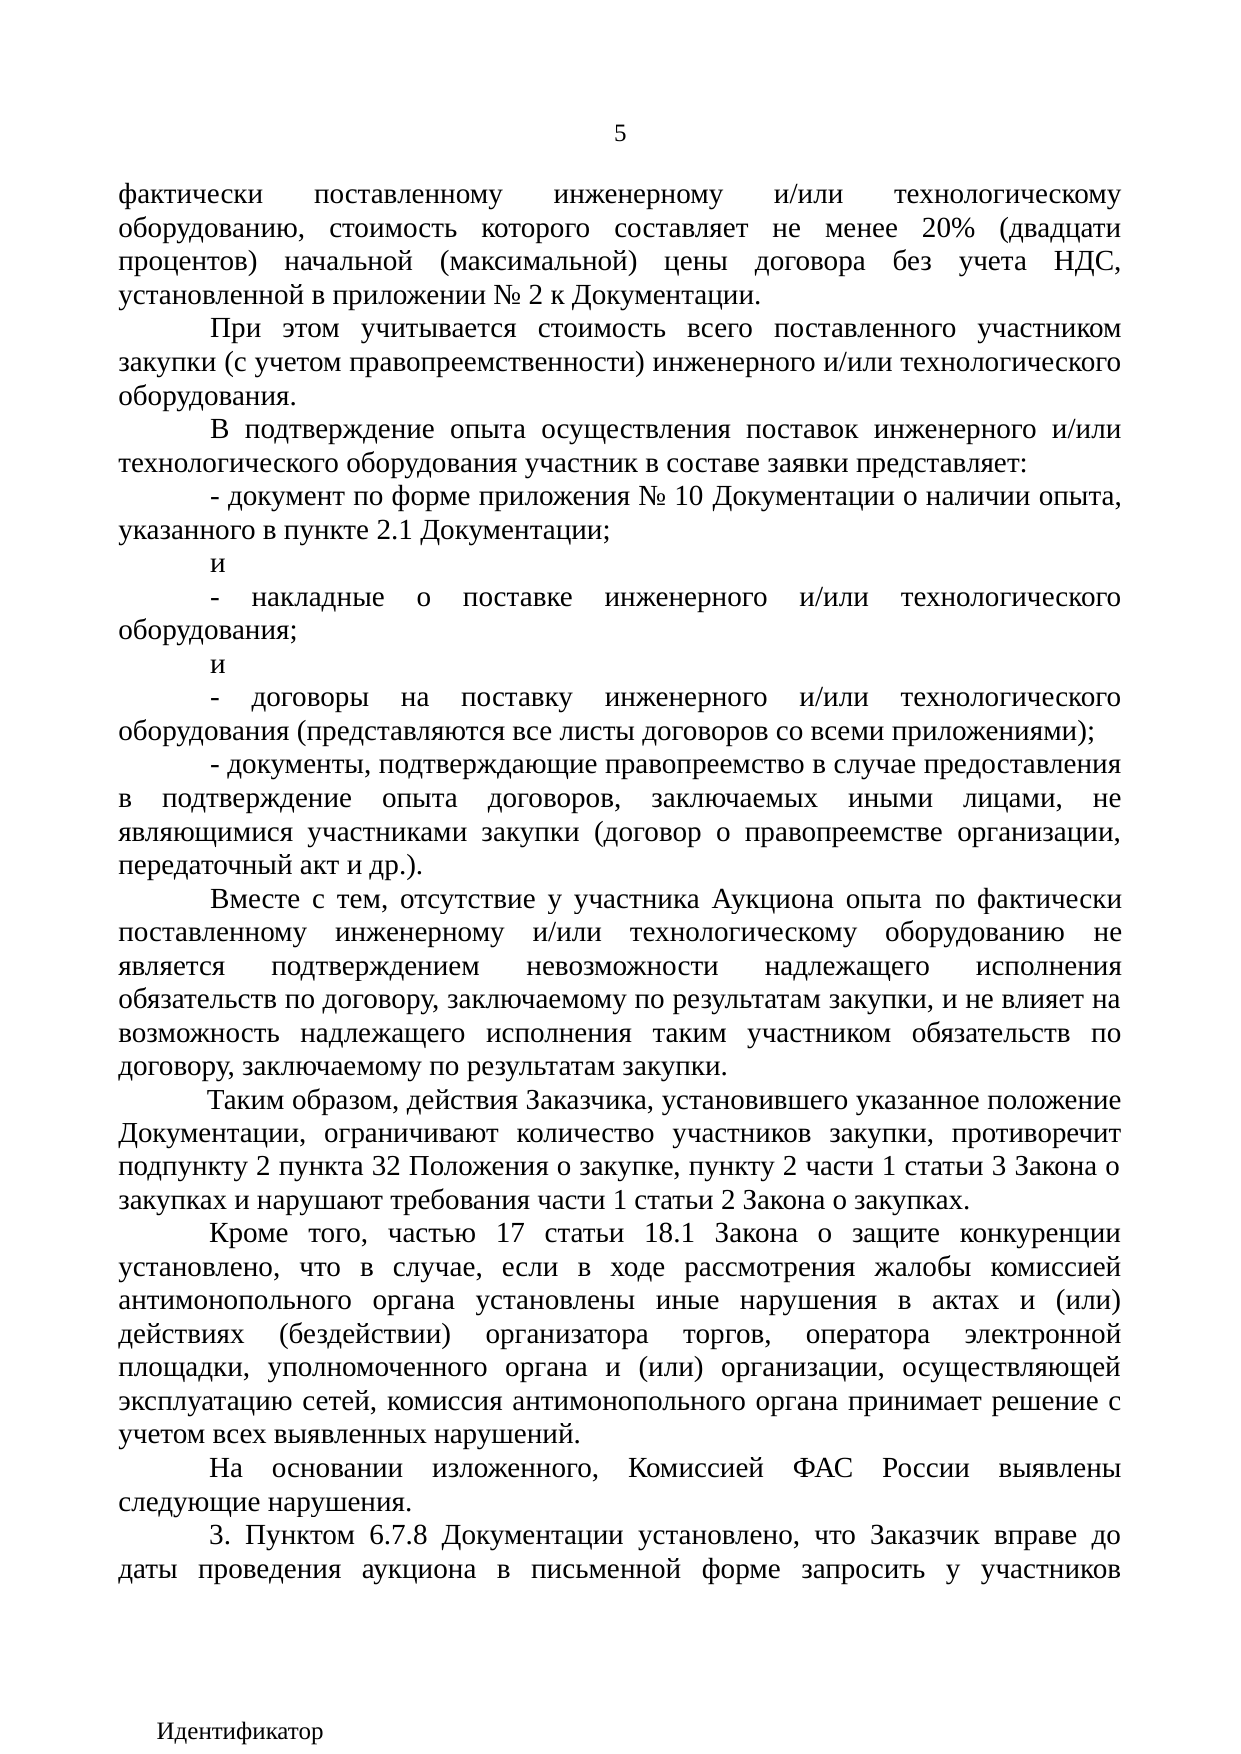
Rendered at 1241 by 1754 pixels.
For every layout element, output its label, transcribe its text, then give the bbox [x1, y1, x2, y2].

text Кроме того, частью 17 статьи 18.1 Закона о защите конкуренции установлено, что в случае, если в ходе рассмотрения жалобы комиссией антимонопольного органа установлены иные нарушения в актах и (или) действиях (бездействии) организатора торгов, оператора электронной площадки, уполномоченного органа и (или) организации, осуществляющей эксплуатацию сетей, комиссия антимонопольного органа принимает решение с учетом всех выявленных нарушений. [118, 1215, 1122, 1450]
text - документы, подтверждающие правопреемство в случае предоставления в подтверждение опыта договоров, заключаемых иными лицами, не являющимися участниками закупки (договор о правопреемстве организации, передаточный акт и др.). [118, 747, 1122, 881]
text - накладные о поставке инженерного и/или технологического оборудования; [118, 579, 1122, 646]
text На основании изложенного, Комиссией ФАС России выявлены следующие нарушения. [118, 1450, 1122, 1517]
text - договоры на поставку инженерного и/или технологического оборудования (представляются все листы договоров со всеми приложениями); [118, 679, 1122, 747]
text Вместе с тем, отсутствие у участника Аукциона опыта по фактически поставленному инженерному и/или технологическому оборудованию не является подтверждением невозможности надлежащего исполнения обязательств по договору, заключаемому по результатам закупки, и не влияет на возможность надлежащего исполнения таким участником обязательств по договору, заключаемому по результатам закупки. [118, 881, 1122, 1082]
text - документ по форме приложения № 10 Документации о наличии опыта, указанного в пункте 2.1 Документации; [118, 478, 1122, 545]
text фактически поставленному инженерному и/или технологическому оборудованию, стоимость которого составляет не менее 20% (двадцати процентов) начальной (максимальной) цены договора без учета НДС, установленной в приложении № 2 к Документации. [118, 176, 1122, 311]
text и [118, 545, 1122, 579]
text и [118, 646, 1122, 679]
text 3. Пунктом 6.7.8 Документации установлено, что Заказчик вправе до даты проведения аукциона в письменной форме запросить у участников [118, 1517, 1122, 1584]
text Таким образом, действия Заказчика, установившего указанное положение Документации, ограничивают количество участников закупки, противоречит подпункту 2 пункта 32 Положения о закупке, пункту 2 части 1 статьи 3 Закона о закупках и нарушают требования части 1 статьи 2 Закона о закупках. [118, 1082, 1122, 1215]
text В подтверждение опыта осуществления поставок инженерного и/или технологического оборудования участник в составе заявки представляет: [118, 411, 1122, 478]
text При этом учитывается стоимость всего поставленного участником закупки (с учетом правопреемственности) инженерного и/или технологического оборудования. [118, 311, 1122, 411]
